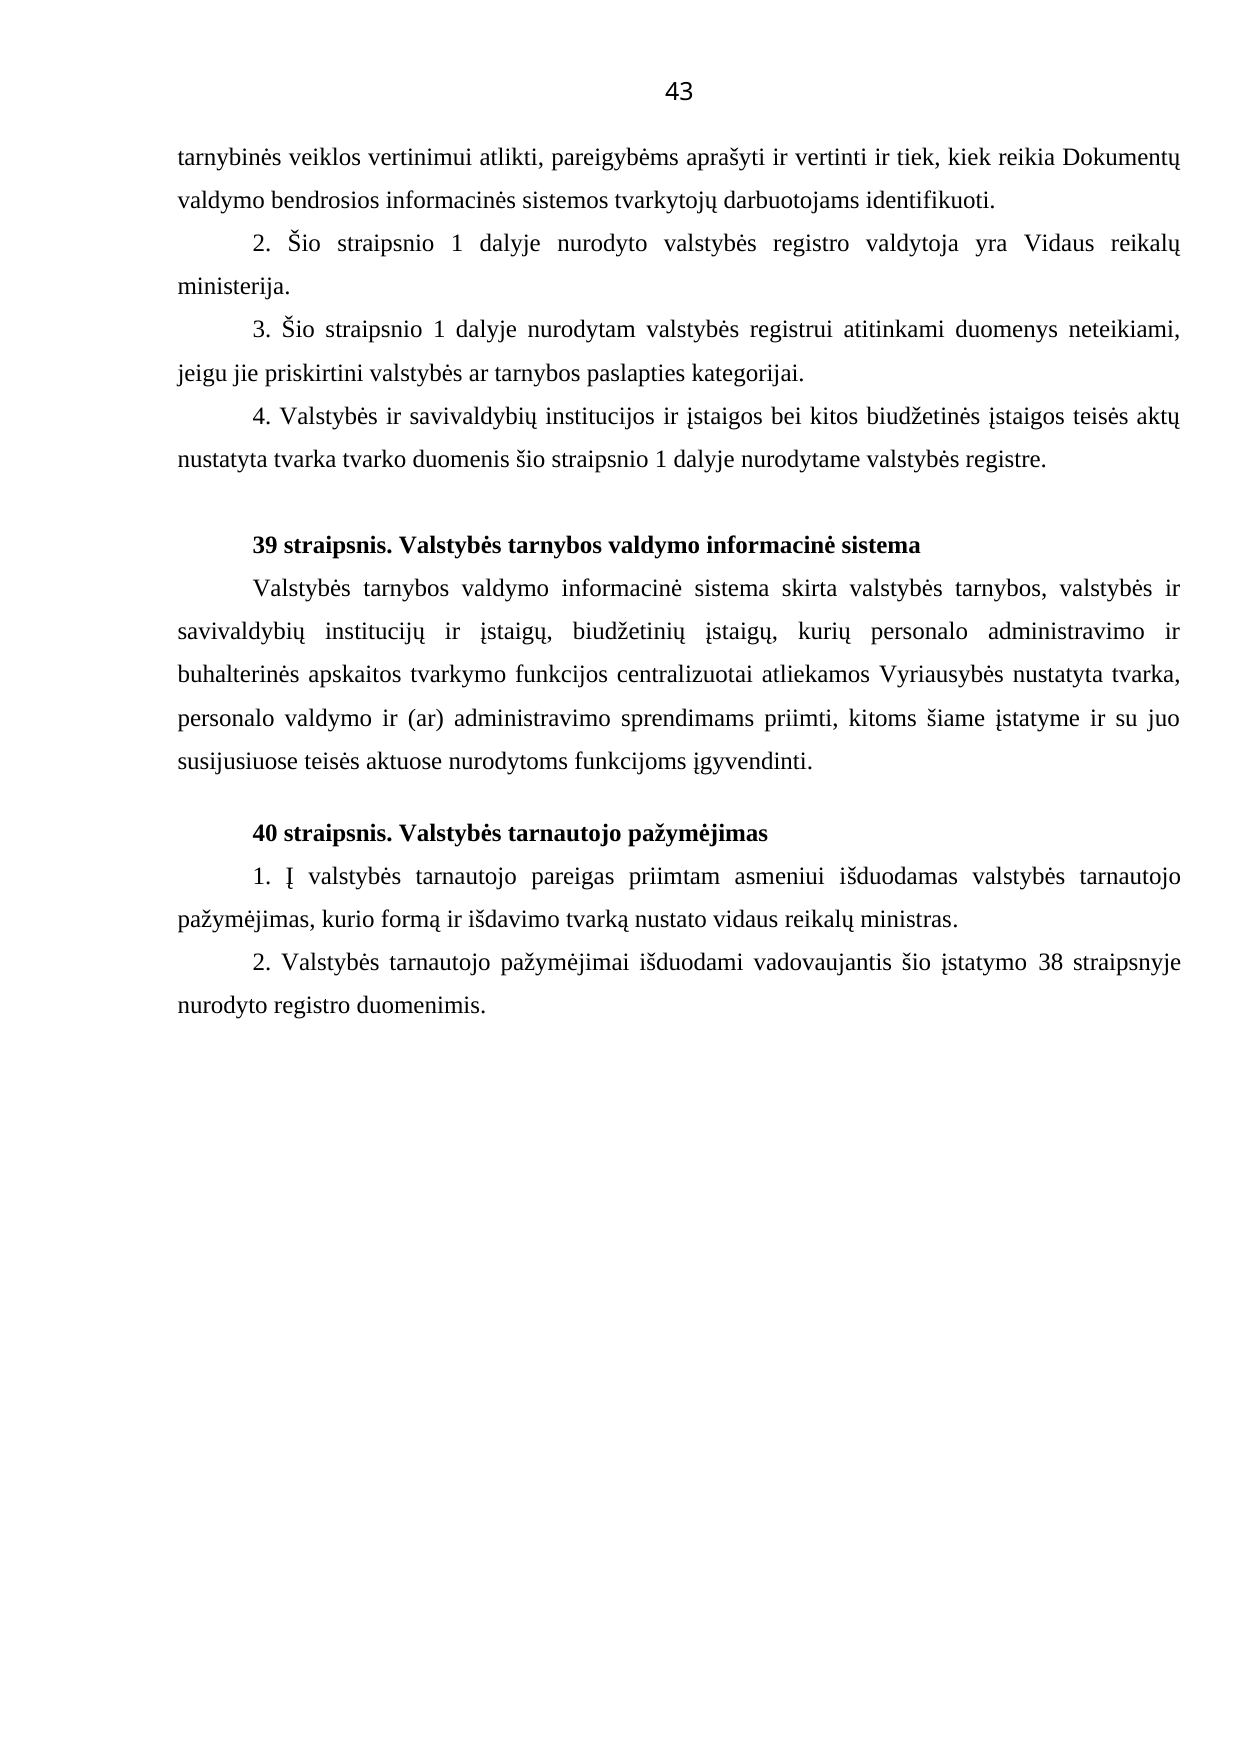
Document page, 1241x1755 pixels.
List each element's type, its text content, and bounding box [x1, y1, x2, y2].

text tarnybinės veiklos vertinimui atlikti, pareigybėms aprašyti ir vertinti ir tiek, kiek reikia Dokumentų valdymo bendrosios informacinės sistemos tvarkytojų darbuotojams identifikuoti. [177, 142, 1181, 214]
text 1. Į valstybės tarnautojo pareigas priimtam asmeniui išduodamas valstybės tarnautojo pažymėjimas, kurio formą ir išdavimo tvarką nustato vidaus reikalų ministras. [177, 861, 1181, 933]
text 39 straipsnis. Valstybės tarnybos valdymo informacinė sistema [177, 530, 1181, 559]
text 3. Šio straipsnio 1 dalyje nurodytam valstybės registrui atitinkami duomenys neteikiami, jeigu jie priskirtini valstybės ar tarnybos paslapties kategorijai. [177, 314, 1181, 386]
text 2. Šio straipsnio 1 dalyje nurodyto valstybės registro valdytoja yra Vidaus reikalų ministerija. [177, 228, 1181, 300]
text 40 straipsnis. Valstybės tarnautojo pažymėjimas [177, 818, 1181, 846]
text Valstybės tarnybos valdymo informacinė sistema skirta valstybės tarnybos, valstybės ir savivaldybių institucijų ir įstaigų, biudžetinių įstaigų, kurių personalo administravimo ir buhalterinės apskaitos tvarkymo funkcijos centralizuotai atliekamos Vyriausybės nustatyta tvarka, personalo valdymo ir (ar) administravimo sprendimams priimti, kitoms šiame įstatyme ir su juo susijusiuose teisės aktuose nurodytoms funkcijoms įgyvendinti. [177, 573, 1181, 774]
text 2. Valstybės tarnautojo pažymėjimai išduodami vadovaujantis šio įstatymo 38 straipsnyje nurodyto registro duomenimis. [177, 947, 1181, 1019]
text 4. Valstybės ir savivaldybių institucijos ir įstaigos bei kitos biudžetinės įstaigos teisės aktų nustatyta tvarka tvarko duomenis šio straipsnio 1 dalyje nurodytame valstybės registre. [177, 401, 1181, 473]
